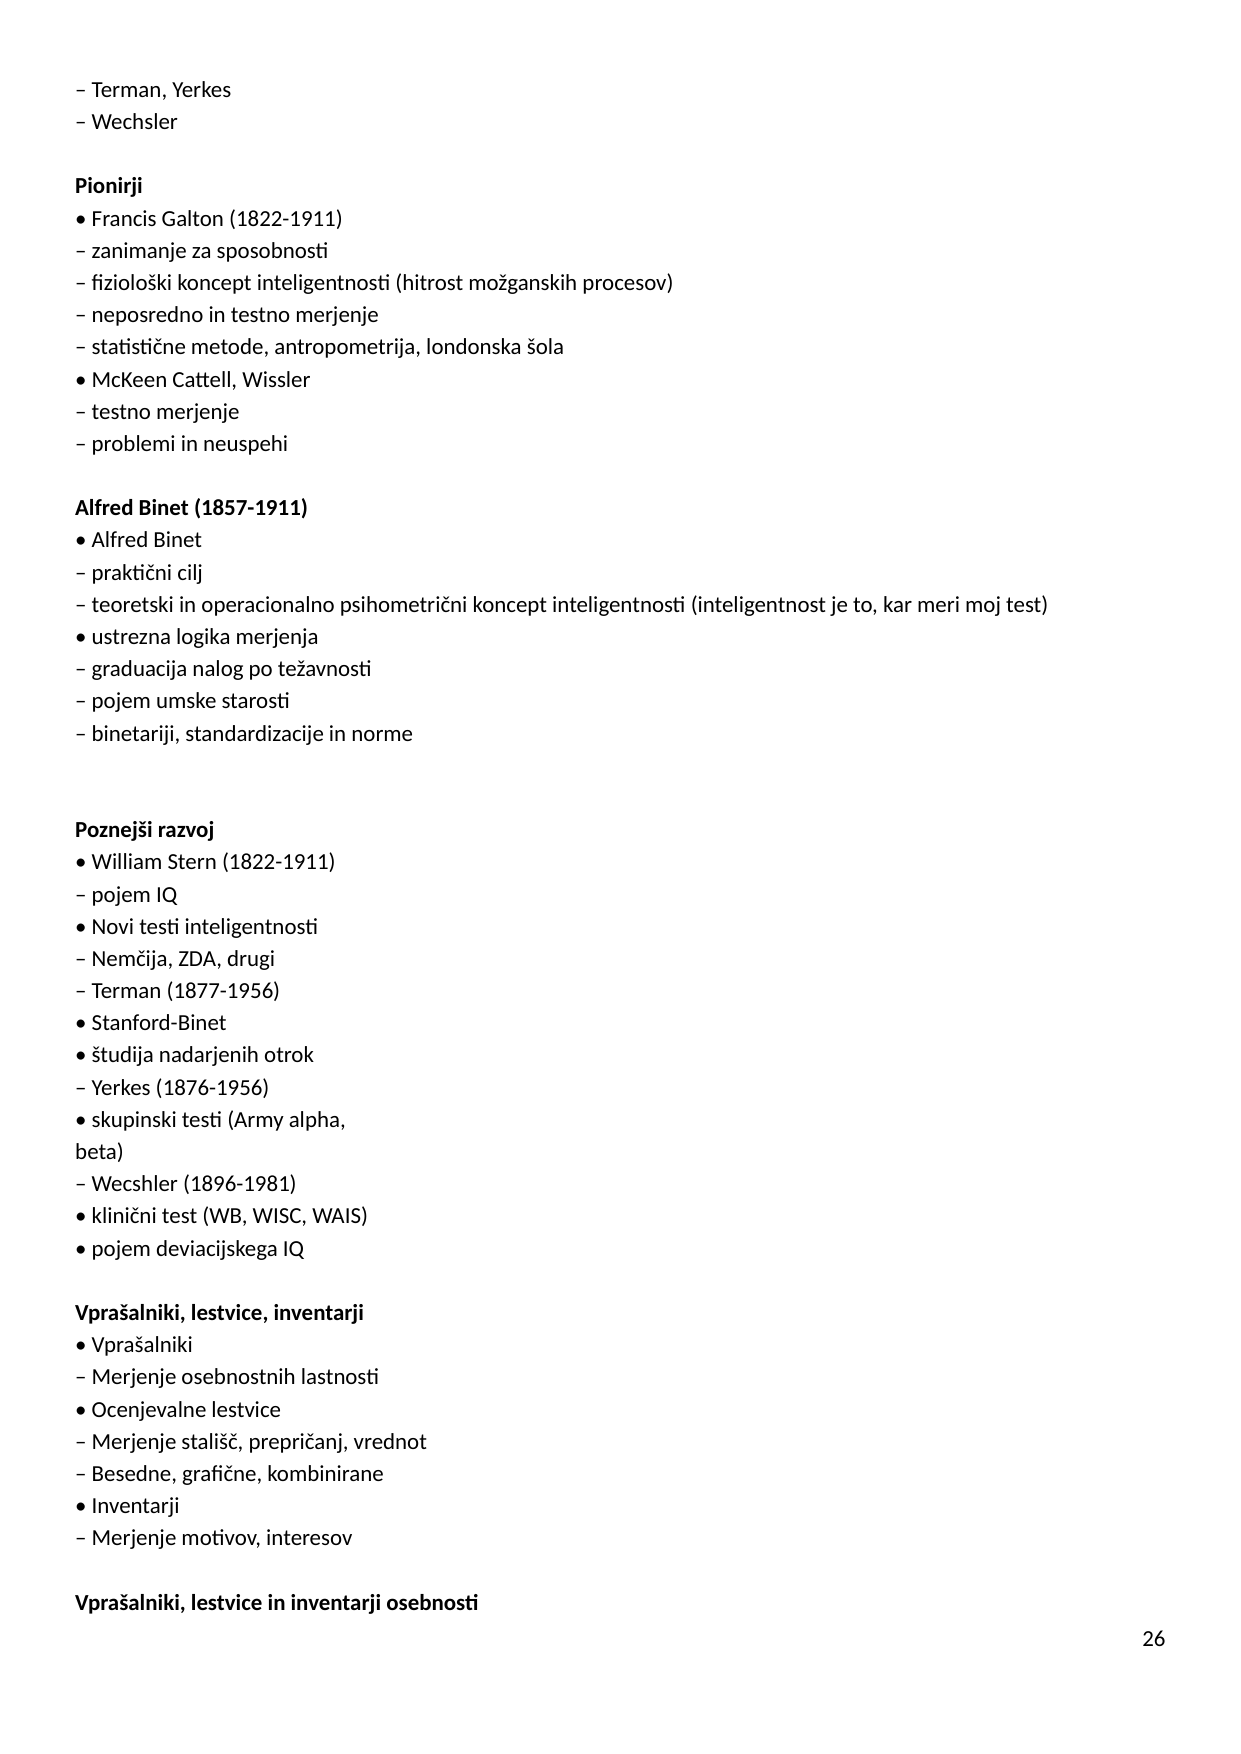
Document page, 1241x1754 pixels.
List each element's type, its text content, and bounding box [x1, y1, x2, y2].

text – pojem IQ [75, 880, 1165, 908]
text • pojem deviacijskega IQ [75, 1234, 1165, 1262]
text – Besedne, grafične, kombinirane [75, 1459, 1165, 1487]
text beta) [75, 1137, 1165, 1165]
text – Wecshler (1896-1981) [75, 1169, 1165, 1197]
text Vprašalniki, lestvice in inventarji osebnosti [75, 1588, 1165, 1616]
text – problemi in neuspehi [75, 429, 1165, 457]
text • ustrezna logika merjenja [75, 622, 1165, 650]
text Alfred Binet (1857-1911) [75, 493, 1165, 521]
text – neposredno in testno merjenje [75, 300, 1165, 328]
text • Stanford-Binet [75, 1008, 1165, 1036]
text • Vprašalniki [75, 1330, 1165, 1358]
text – Merjenje stališč, prepričanj, vrednot [75, 1427, 1165, 1455]
text • študija nadarjenih otrok [75, 1041, 1165, 1069]
text – praktični cilj [75, 558, 1165, 586]
text • Alfred Binet [75, 526, 1165, 554]
text Vprašalniki, lestvice, inventarji [75, 1298, 1165, 1326]
text • Novi testi inteligentnosti [75, 912, 1165, 940]
text • McKeen Cattell, Wissler [75, 365, 1165, 393]
text – Nemčija, ZDA, drugi [75, 944, 1165, 972]
text – zanimanje za sposobnosti [75, 236, 1165, 264]
text – Terman (1877-1956) [75, 976, 1165, 1004]
text • William Stern (1822-1911) [75, 847, 1165, 876]
text – fiziološki koncept inteligentnosti (hitrost možganskih procesov) [75, 268, 1165, 296]
text Pionirji [75, 172, 1165, 199]
text – teoretski in operacionalno psihometrični koncept inteligentnosti (inteligentnost je to, kar meri moj test) [75, 590, 1165, 618]
text Poznejši razvoj [75, 815, 1165, 843]
text – statistične metode, antropometrija, londonska šola [75, 332, 1165, 361]
text – Wechsler [75, 107, 1165, 135]
text – Yerkes (1876-1956) [75, 1073, 1165, 1101]
text – binetariji, standardizacije in norme [75, 719, 1165, 747]
text • Inventarji [75, 1491, 1165, 1519]
text • klinični test (WB, WISC, WAIS) [75, 1202, 1165, 1229]
text – pojem umske starosti [75, 687, 1165, 714]
text • Francis Galton (1822-1911) [75, 204, 1165, 232]
text • skupinski testi (Army alpha, [75, 1105, 1165, 1133]
text • Ocenjevalne lestvice [75, 1395, 1165, 1423]
text – testno merjenje [75, 397, 1165, 425]
text – Terman, Yerkes [75, 75, 1165, 103]
text – graduacija nalog po težavnosti [75, 654, 1165, 682]
text – Merjenje motivov, interesov [75, 1523, 1165, 1551]
text – Merjenje osebnostnih lastnosti [75, 1362, 1165, 1391]
